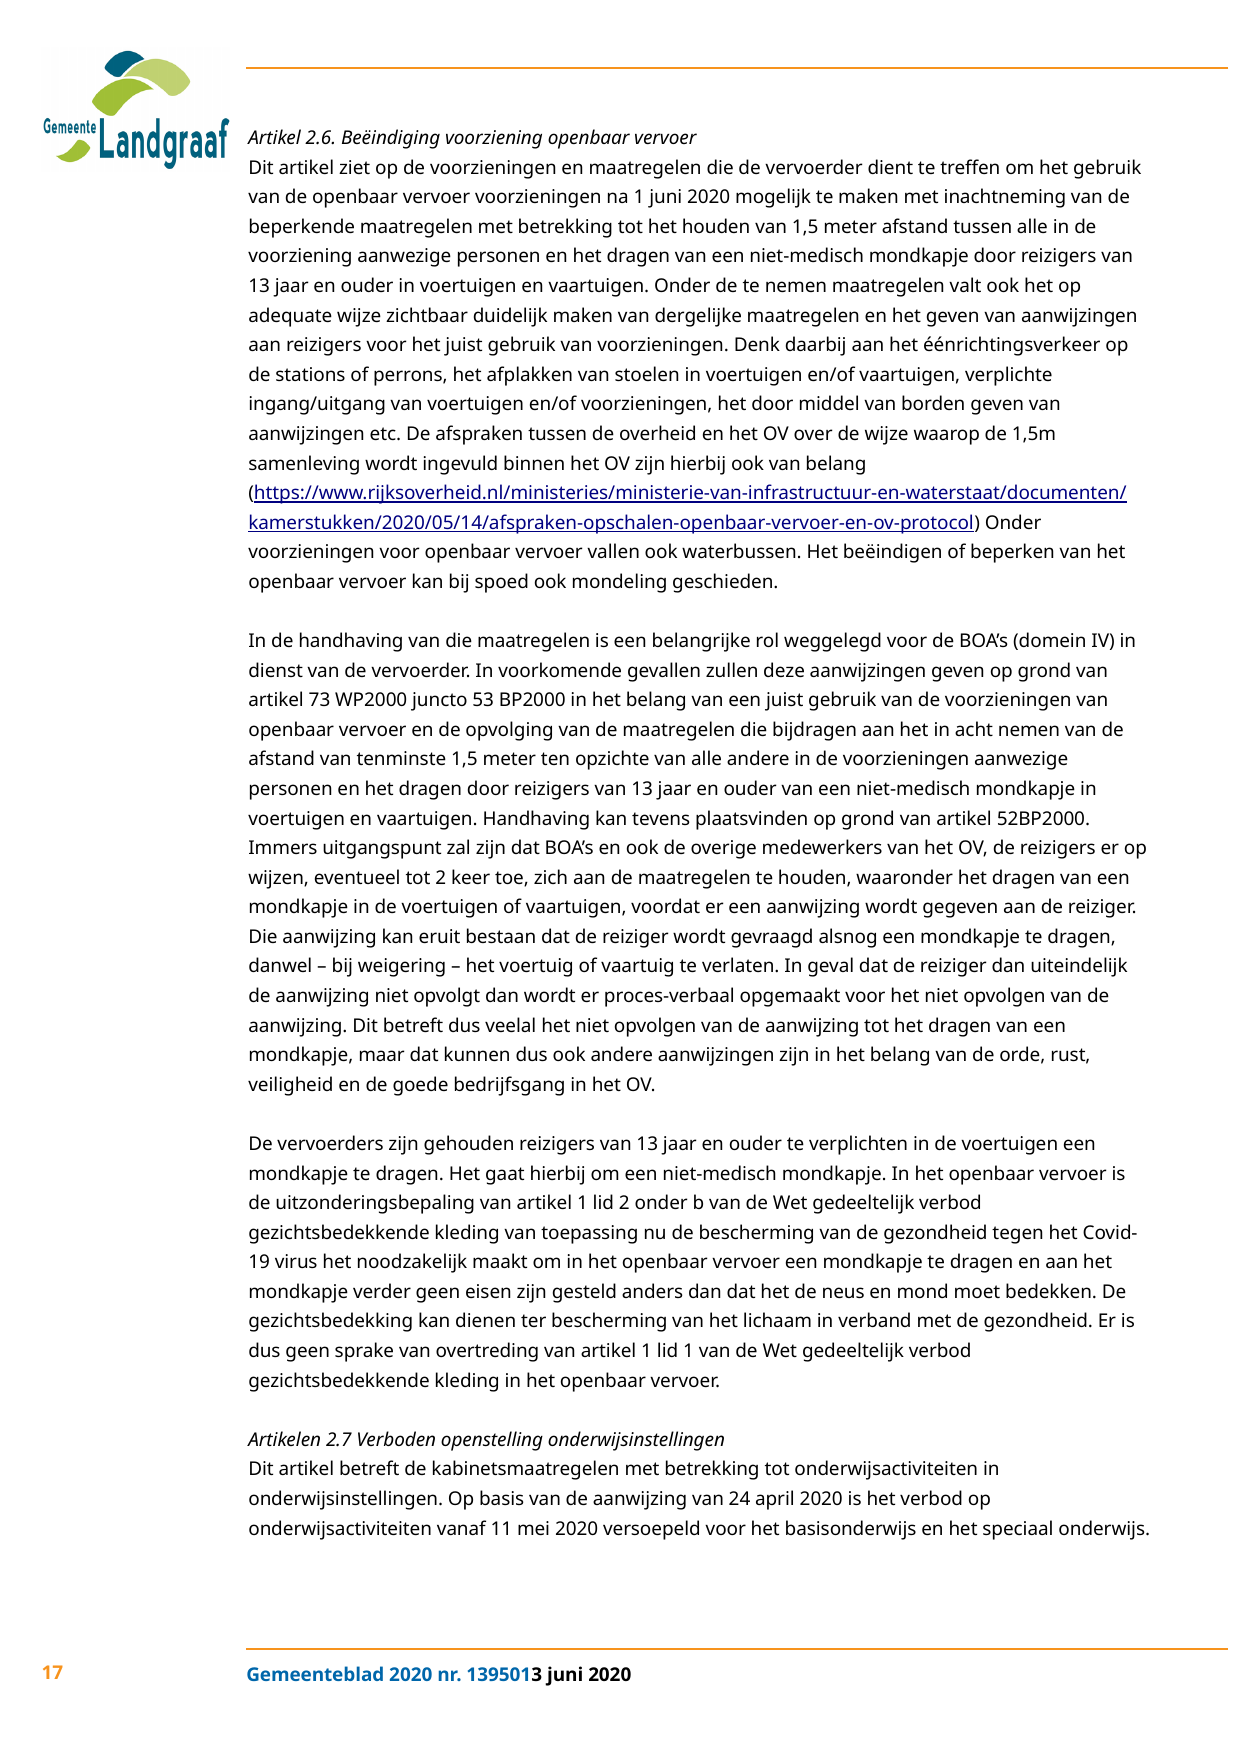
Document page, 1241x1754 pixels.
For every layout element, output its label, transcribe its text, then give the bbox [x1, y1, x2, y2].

text Immers uitgangspunt zal zijn dat BOA’s en ook de overige medewerkers van het OV, de reizigers er op wijzen, eventueel tot 2 keer toe, zich aan de maatregelen te houden, waaronder het dragen van een mondkapje in de voertuigen of vaartuigen, voordat er een aanwijzing wordt gegeven aan de reiziger. Die aanwijzing kan eruit bestaan dat de reiziger wordt gevraagd alsnog een mondkapje te dragen, danwel – bij weigering – het voertuig of vaartuig te verlaten. In geval dat de reiziger dan uiteindelijk de aanwijzing niet opvolgt dan wordt er proces-verbaal opgemaakt voor het niet opvolgen van de aanwijzing. Dit betreft dus veelal het niet opvolgen van de aanwijzing tot het dragen van een mondkapje, maar dat kunnen dus ook andere aanwijzingen zijn in het belang van de orde, rust, veiligheid en de goede bedrijfsgang in het OV. [248, 834, 1152, 1097]
text Artikel 2.6. Beëindiging voorziening openbaar vervoer [248, 124, 1152, 150]
picture [41, 47, 231, 172]
text Artikelen 2.7 Verboden openstelling onderwijsinstellingen [248, 1426, 1152, 1452]
text In de handhaving van die maatregelen is een belangrijke rol weggelegd voor de BOA’s (domein IV) in dienst van de vervoerder. In voorkomende gevallen zullen deze aanwijzingen geven op grond van artikel 73 WP2000 juncto 53 BP2000 in het belang van een juist gebruik van de voorzieningen van openbaar vervoer en de opvolging van de maatregelen die bijdragen aan het in acht nemen van de afstand van tenminste 1,5 meter ten opzichte van alle andere in de voorzieningen aanwezige personen en het dragen door reizigers van 13 jaar en ouder van een niet-medisch mondkapje in voertuigen en vaartuigen. Handhaving kan tevens plaatsvinden op grond van artikel 52BP2000. [248, 627, 1152, 831]
text Dit artikel betreft de kabinetsmaatregelen met betrekking tot onderwijsactiviteiten in onderwijsinstellingen. Op basis van de aanwijzing van 24 april 2020 is het verbod op onderwijsactiviteiten vanaf 11 mei 2020 versoepeld voor het basisonderwijs en het speciaal onderwijs. [248, 1456, 1152, 1541]
text De vervoerders zijn gehouden reizigers van 13 jaar en ouder te verplichten in de voertuigen een mondkapje te dragen. Het gaat hierbij om een niet-medisch mondkapje. In het openbaar vervoer is de uitzonderingsbepaling van artikel 1 lid 2 onder b van de Wet gedeeltelijk verbod gezichtsbedekkende kleding van toepassing nu de bescherming van de gezondheid tegen het Covid-19 virus het noodzakelijk maakt om in het openbaar vervoer een mondkapje te dragen en aan het mondkapje verder geen eisen zijn gesteld anders dan dat het de neus en mond moet bedekken. De gezichtsbedekking kan dienen ter bescherming van het lichaam in verband met de gezondheid. Er is dus geen sprake van overtreding van artikel 1 lid 1 van de Wet gedeeltelijk verbod gezichtsbedekkende kleding in het openbaar vervoer. [248, 1130, 1152, 1393]
text Dit artikel ziet op de voorzieningen en maatregelen die de vervoerder dient te treffen om het gebruik van de openbaar vervoer voorzieningen na 1 juni 2020 mogelijk te maken met inachtneming van de beperkende maatregelen met betrekking tot het houden van 1,5 meter afstand tussen alle in de voorziening aanwezige personen en het dragen van een niet-medisch mondkapje door reizigers van 13 jaar en ouder in voertuigen en vaartuigen. Onder de te nemen maatregelen valt ook het op adequate wijze zichtbaar duidelijk maken van dergelijke maatregelen en het geven van aanwijzingen aan reizigers voor het juist gebruik van voorzieningen. Denk daarbij aan het éénrichtingsverkeer op de stations of perrons, het afplakken van stoelen in voertuigen en/of vaartuigen, verplichte ingang/uitgang van voertuigen en/of voorzieningen, het door middel van borden geven van aanwijzingen etc. De afspraken tussen de overheid en het OV over de wijze waarop de 1,5m samenleving wordt ingevuld binnen het OV zijn hierbij ook van belang (https://www.rijksoverheid.nl/ministeries/ministerie-van-infrastructuur-en-waterstaat/documenten/kamerstukken/2020/05/14/afspraken-opschalen-openbaar-vervoer-en-ov-protocol) Onder voorzieningen voor openbaar vervoer vallen ook waterbussen. Het beëindigen of beperken van het openbaar vervoer kan bij spoed ook mondeling geschieden. [248, 154, 1152, 594]
